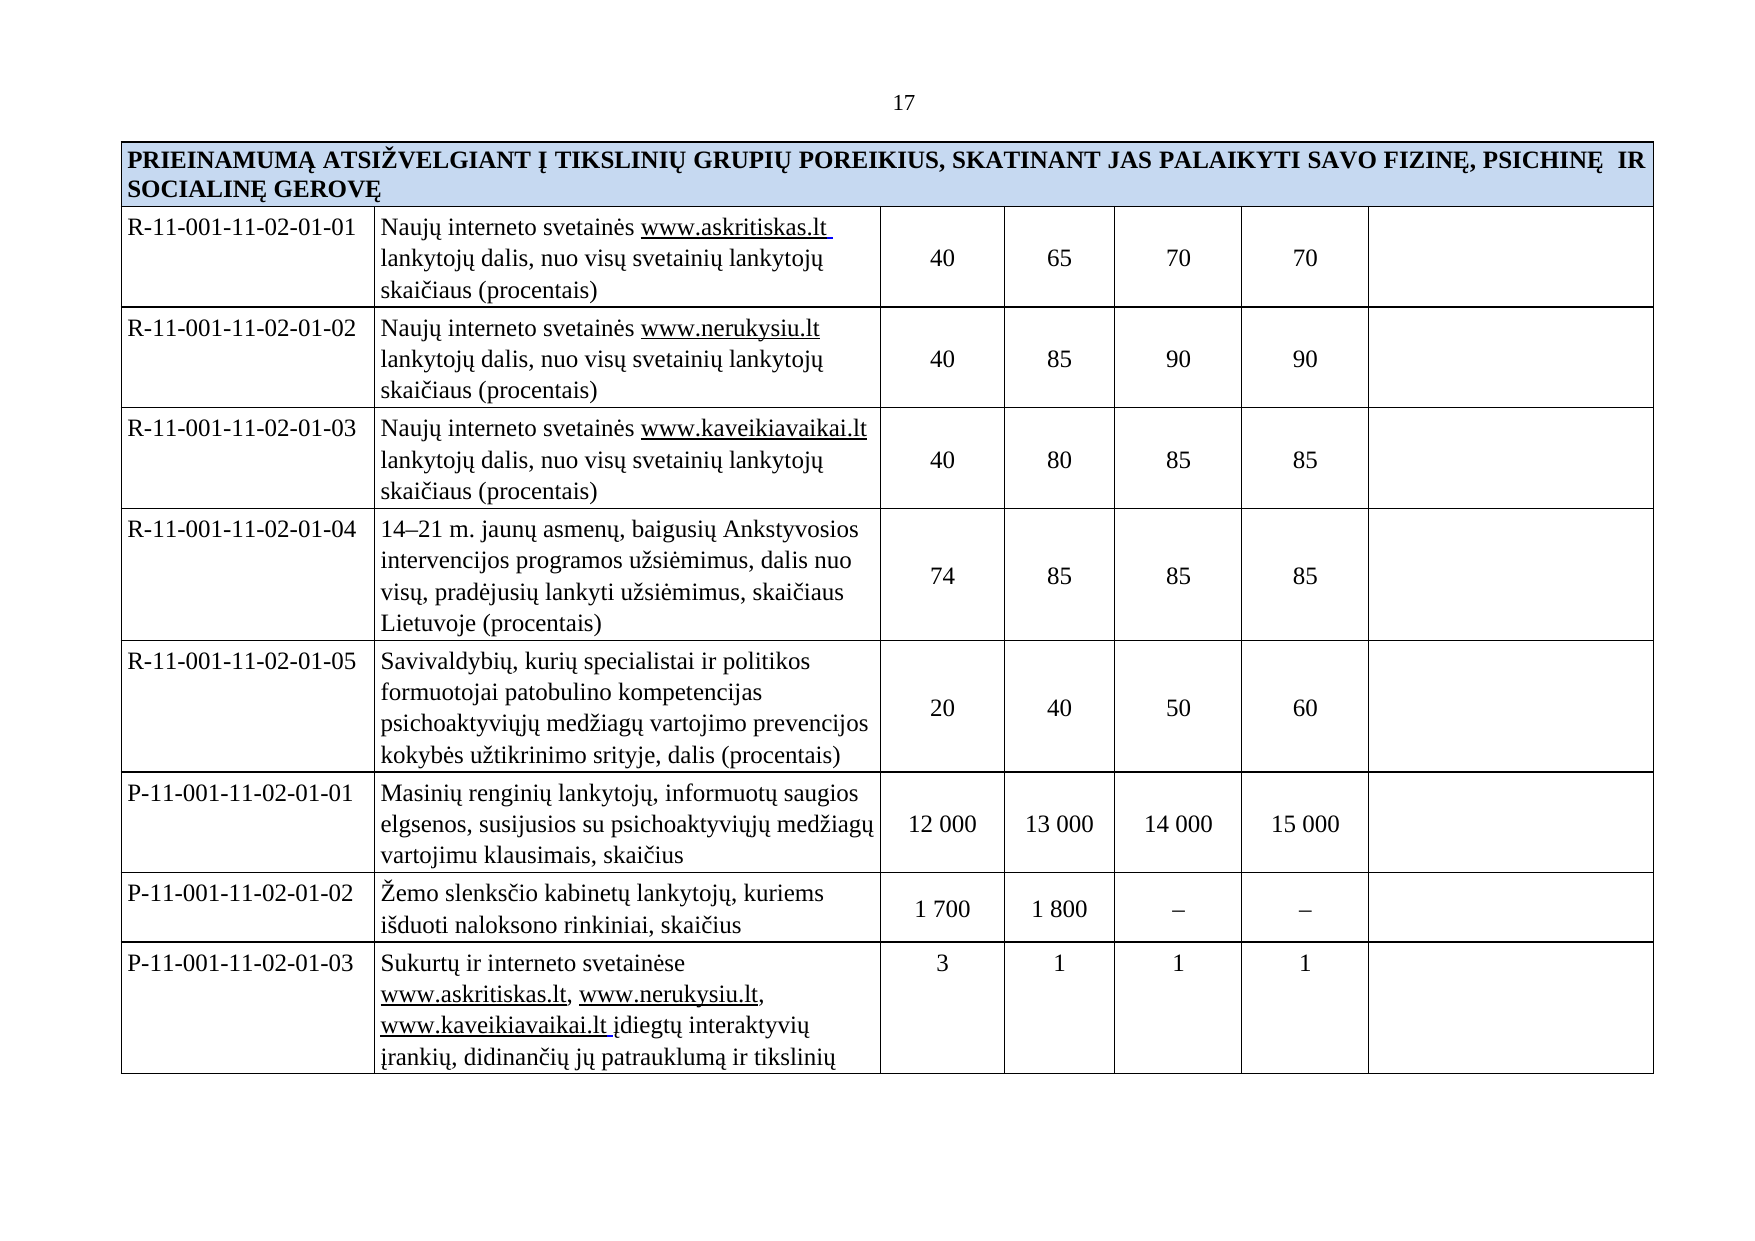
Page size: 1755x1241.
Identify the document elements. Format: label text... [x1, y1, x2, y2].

table_cell 40 [881, 207, 1004, 306]
table_cell Sukurtų ir interneto svetainėse www.askritiskas.lt, www.nerukysiu.lt, www.kaveikiavaikai.lt įdiegtų interaktyvių įrankių, didinančių jų patrauklumą ir tikslinių [375, 943, 880, 1073]
table_cell 90 [1115, 308, 1241, 407]
table_cell Naujų interneto svetainės www.askritiskas.lt lankytojų dalis, nuo visų svetainių lankytojų skaičiaus (procentais) [375, 207, 880, 306]
table_cell 40 [1005, 641, 1114, 771]
table_cell 50 [1115, 641, 1241, 771]
table_cell PRIEINAMUMĄ ATSIŽVELGIANT Į TIKSLINIŲ GRUPIŲ POREIKIUS, SKATINANT JAS PALAIKYTI SAVO FIZINĘ, PSICHINĘ IR SOCIALINĘ GEROVĘ [122, 143, 1653, 206]
table_cell [1369, 873, 1653, 941]
table_cell 70 [1115, 207, 1241, 306]
table_cell R-11-001-11-02-01-02 [122, 308, 374, 407]
table_cell P-11-001-11-02-01-01 [122, 773, 374, 872]
table_cell 40 [881, 408, 1004, 508]
table_cell [1369, 773, 1653, 872]
table_cell P-11-001-11-02-01-02 [122, 873, 374, 941]
table_cell 1 [1242, 943, 1368, 1073]
table_cell 85 [1115, 408, 1241, 508]
table_cell 85 [1242, 509, 1368, 639]
table_cell [1369, 641, 1653, 771]
table_cell 1 [1005, 943, 1114, 1073]
table_cell 12 000 [881, 773, 1004, 872]
table_cell 20 [881, 641, 1004, 771]
table_cell 14 000 [1115, 773, 1241, 872]
table_cell Naujų interneto svetainės www.nerukysiu.lt lankytojų dalis, nuo visų svetainių lankytojų skaičiaus (procentais) [375, 308, 880, 407]
table_cell 40 [881, 308, 1004, 407]
table_cell [1369, 943, 1653, 1073]
table_cell [1369, 509, 1653, 639]
table_cell 70 [1242, 207, 1368, 306]
table_cell 85 [1005, 509, 1114, 639]
table_cell 3 [881, 943, 1004, 1073]
table_cell 85 [1115, 509, 1241, 639]
table_cell 65 [1005, 207, 1114, 306]
table_cell 74 [881, 509, 1004, 639]
table_cell P-11-001-11-02-01-03 [122, 943, 374, 1073]
table_cell Naujų interneto svetainės www.kaveikiavaikai.lt lankytojų dalis, nuo visų svetainių lankytojų skaičiaus (procentais) [375, 408, 880, 508]
table_cell 85 [1005, 308, 1114, 407]
table_cell Masinių renginių lankytojų, informuotų saugios elgsenos, susijusios su psichoaktyviųjų medžiagų vartojimu klausimais, skaičius [375, 773, 880, 872]
table_cell 60 [1242, 641, 1368, 771]
table_cell Savivaldybių, kurių specialistai ir politikos formuotojai patobulino kompetencijas psichoaktyviųjų medžiagų vartojimo prevencijos kokybės užtikrinimo srityje, dalis (procentais) [375, 641, 880, 771]
table_cell R-11-001-11-02-01-05 [122, 641, 374, 771]
table_cell 1 [1115, 943, 1241, 1073]
table_cell 90 [1242, 308, 1368, 407]
table_cell 80 [1005, 408, 1114, 508]
table_cell – [1242, 873, 1368, 941]
table_cell R-11-001-11-02-01-03 [122, 408, 374, 508]
table_cell R-11-001-11-02-01-04 [122, 509, 374, 639]
table_cell [1369, 408, 1653, 508]
table_cell [1369, 308, 1653, 407]
table_cell 1 800 [1005, 873, 1114, 941]
table_cell [1369, 207, 1653, 306]
table_cell R-11-001-11-02-01-01 [122, 207, 374, 306]
table_cell 15 000 [1242, 773, 1368, 872]
table_cell Žemo slenksčio kabinetų lankytojų, kuriems išduoti naloksono rinkiniai, skaičius [375, 873, 880, 941]
table_cell 1 700 [881, 873, 1004, 941]
table_cell – [1115, 873, 1241, 941]
table_cell 85 [1242, 408, 1368, 508]
table_cell 13 000 [1005, 773, 1114, 872]
table_cell 14–21 m. jaunų asmenų, baigusių Ankstyvosios intervencijos programos užsiėmimus, dalis nuo visų, pradėjusių lankyti užsiėmimus, skaičiaus Lietuvoje (procentais) [375, 509, 880, 639]
